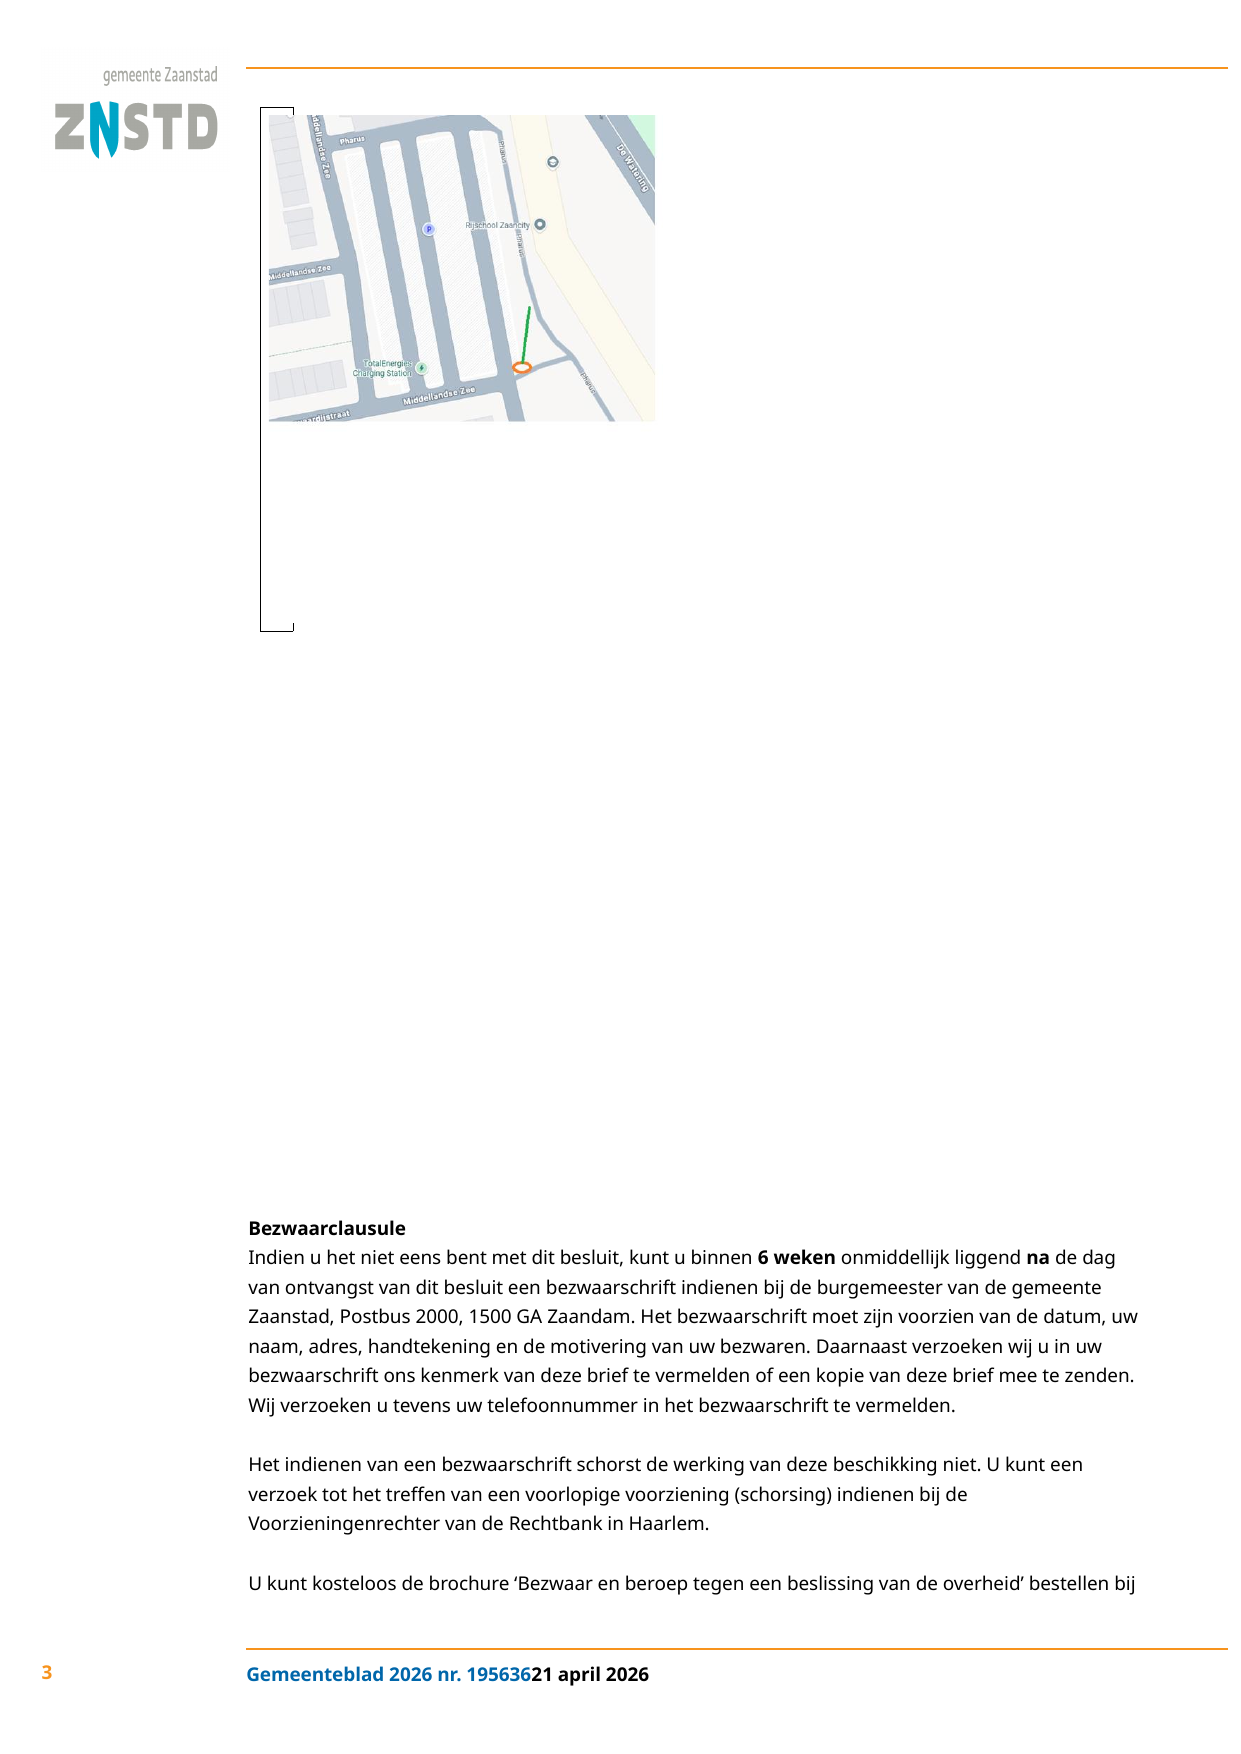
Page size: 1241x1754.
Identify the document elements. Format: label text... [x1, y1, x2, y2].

picture [268, 115, 1080, 623]
picture [41, 47, 231, 172]
text Indien u het niet eens bent met dit besluit, kunt u binnen 6 weken onmiddellijk liggend na de dag van ontvangst van dit besluit een bezwaarschrift indienen bij de burgemeester van de gemeente Zaanstad, Postbus 2000, 1500 GA Zaandam. Het bezwaarschrift moet zijn voorzien van de datum, uw naam, adres, handtekening en de motivering van uw bezwaren. Daarnaast verzoeken wij u in uw bezwaarschrift ons kenmerk van deze brief te vermelden of een kopie van deze brief mee te zenden. Wij verzoeken u tevens uw telefoonnummer in het bezwaarschrift te vermelden. [248, 1244, 1152, 1418]
text Bezwaarclausule [248, 1215, 1152, 1240]
text Het indienen van een bezwaarschrift schorst de werking van deze beschikking niet. U kunt een verzoek tot het treffen van een voorlopige voorziening (schorsing) indienen bij de Voorzieningenrechter van de Rechtbank in Haarlem. [248, 1451, 1152, 1536]
text U kunt kosteloos de brochure ‘Bezwaar en beroep tegen een beslissing van de overheid’ bestellen bij [248, 1570, 1152, 1595]
